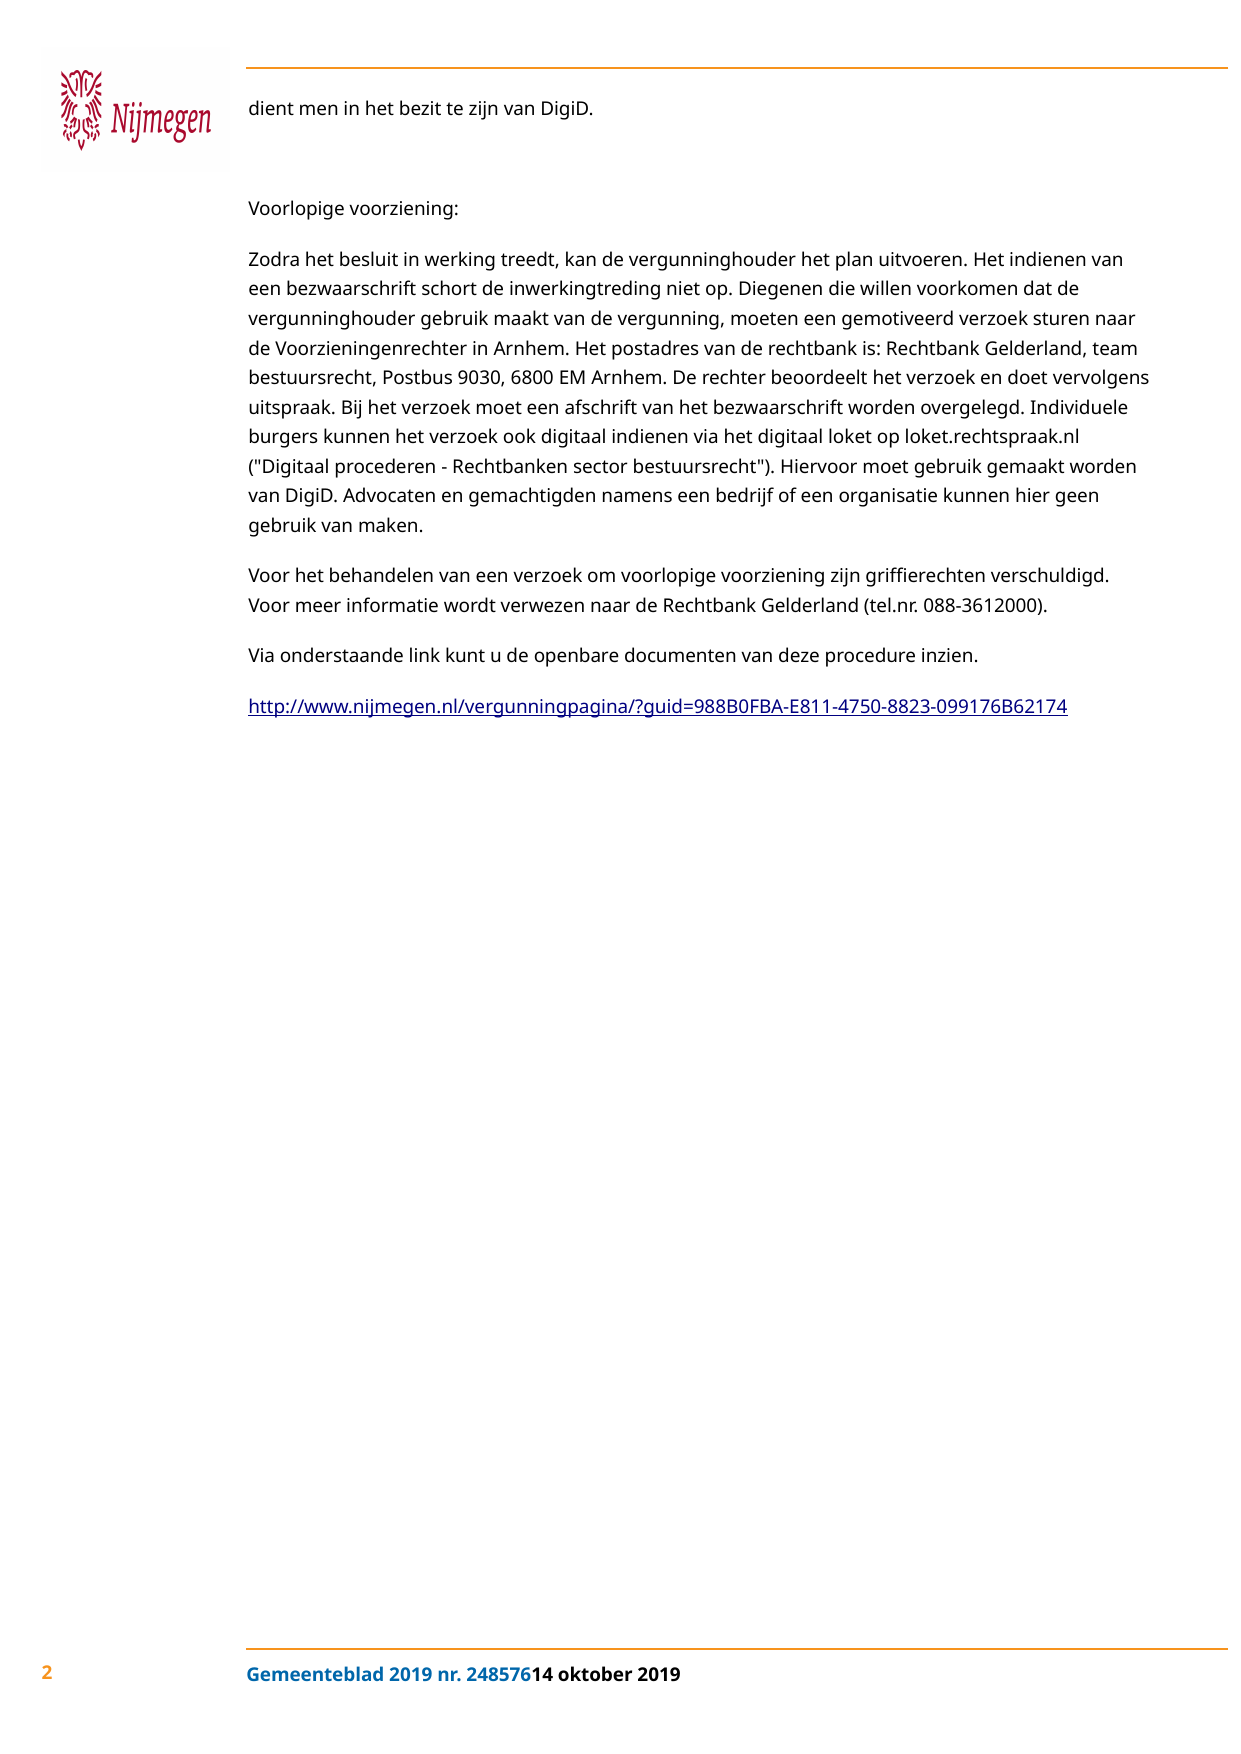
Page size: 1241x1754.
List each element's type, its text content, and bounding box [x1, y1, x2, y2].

text dient men in het bezit te zijn van DigiD. [248, 95, 1152, 121]
text http://www.nijmegen.nl/vergunningpagina/?guid=988B0FBA-E811-4750-8823-099176B62174 [248, 693, 1152, 719]
text Zodra het besluit in werking treedt, kan de vergunninghouder het plan uitvoeren. Het indienen van een bezwaarschrift schort de inwerkingtreding niet op. Diegenen die willen voorkomen dat de vergunninghouder gebruik maakt van de vergunning, moeten een gemotiveerd verzoek sturen naar de Voorzieningenrechter in Arnhem. Het postadres van de rechtbank is: Rechtbank Gelderland, team bestuursrecht, Postbus 9030, 6800 EM Arnhem. De rechter beoordeelt het verzoek en doet vervolgens uitspraak. Bij het verzoek moet een afschrift van het bezwaarschrift worden overgelegd. Individuele burgers kunnen het verzoek ook digitaal indienen via het digitaal loket op loket.rechtspraak.nl ("Digitaal procederen - Rechtbanken sector bestuursrecht"). Hiervoor moet gebruik gemaakt worden van DigiD. Advocaten en gemachtigden namens een bedrijf of een organisatie kunnen hier geen gebruik van maken. [248, 246, 1152, 538]
picture [41, 47, 231, 172]
text Voorlopige voorziening: [248, 196, 1152, 221]
text Voor het behandelen van een verzoek om voorlopige voorziening zijn griffierechten verschuldigd. Voor meer informatie wordt verwezen naar de Rechtbank Gelderland (tel.nr. 088-3612000). [248, 563, 1152, 618]
text Via onderstaande link kunt u de openbare documenten van deze procedure inzien. [248, 643, 1152, 668]
